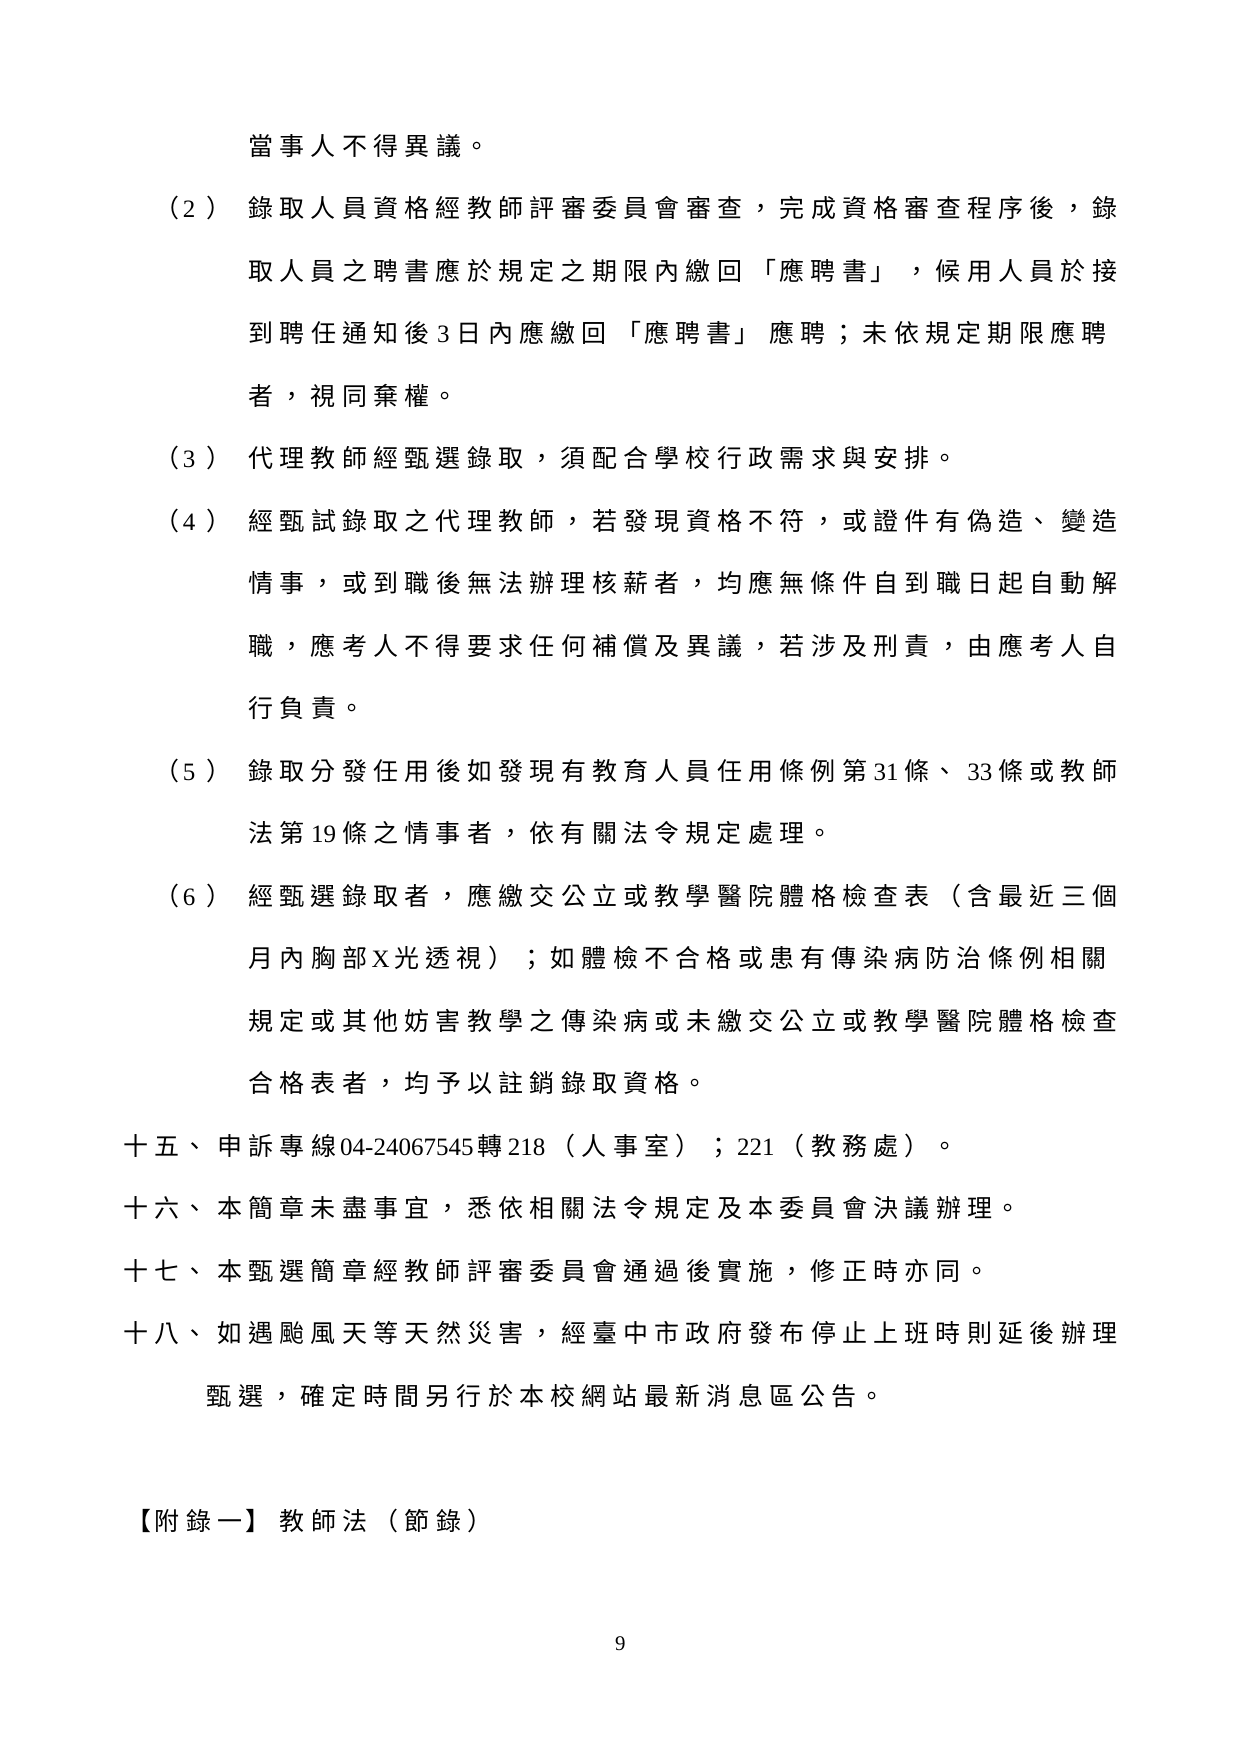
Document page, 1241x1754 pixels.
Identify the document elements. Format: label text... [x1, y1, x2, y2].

list 錄取分發任用後如發現有教育人員任用條例第31條、33條或教師法第19條之情事者，依有關法令規定處理。 [151, 728, 1120, 853]
list 經甄選錄取者，應繳交公立或教學醫院體格檢查表（含最近三個月內胸部X光透視）；如體檢不合格或患有傳染病防治條例相關規定或其他妨害教學之傳染病或未繳交公立或教學醫院體格檢查合格表者，均予以註銷錄取資格。 [151, 853, 1120, 1103]
text 十五、申訴專線04-24067545轉218（人事室）；221（教務處）。 [120, 1103, 1120, 1165]
list 經甄試錄取之代理教師，若發現資格不符，或證件有偽造、變造情事，或到職後無法辦理核薪者，均應無條件自到職日起自動解職，應考人不得要求任何補償及異議，若涉及刑責，由應考人自行負責。 [151, 478, 1120, 728]
text 【附錄一】教師法（節錄） [120, 1478, 1120, 1540]
list 當事人不得異議。 [151, 103, 1120, 165]
list 代理教師經甄選錄取，須配合學校行政需求與安排。 [151, 415, 1120, 478]
text 十八、如遇颱風天等天然災害，經臺中市政府發布停止上班時則延後辦理甄選，確定時間另行於本校網站最新消息區公告。 [120, 1290, 1120, 1415]
list 錄取人員資格經教師評審委員會審查，完成資格審查程序後，錄取人員之聘書應於規定之期限內繳回「應聘書」，候用人員於接到聘任通知後3日內應繳回「應聘書」應聘；未依規定期限應聘者，視同棄權。 [151, 165, 1120, 415]
text 十六、本簡章未盡事宜，悉依相關法令規定及本委員會決議辦理。 [120, 1165, 1120, 1228]
text 十七、本甄選簡章經教師評審委員會通過後實施，修正時亦同。 [120, 1228, 1120, 1290]
